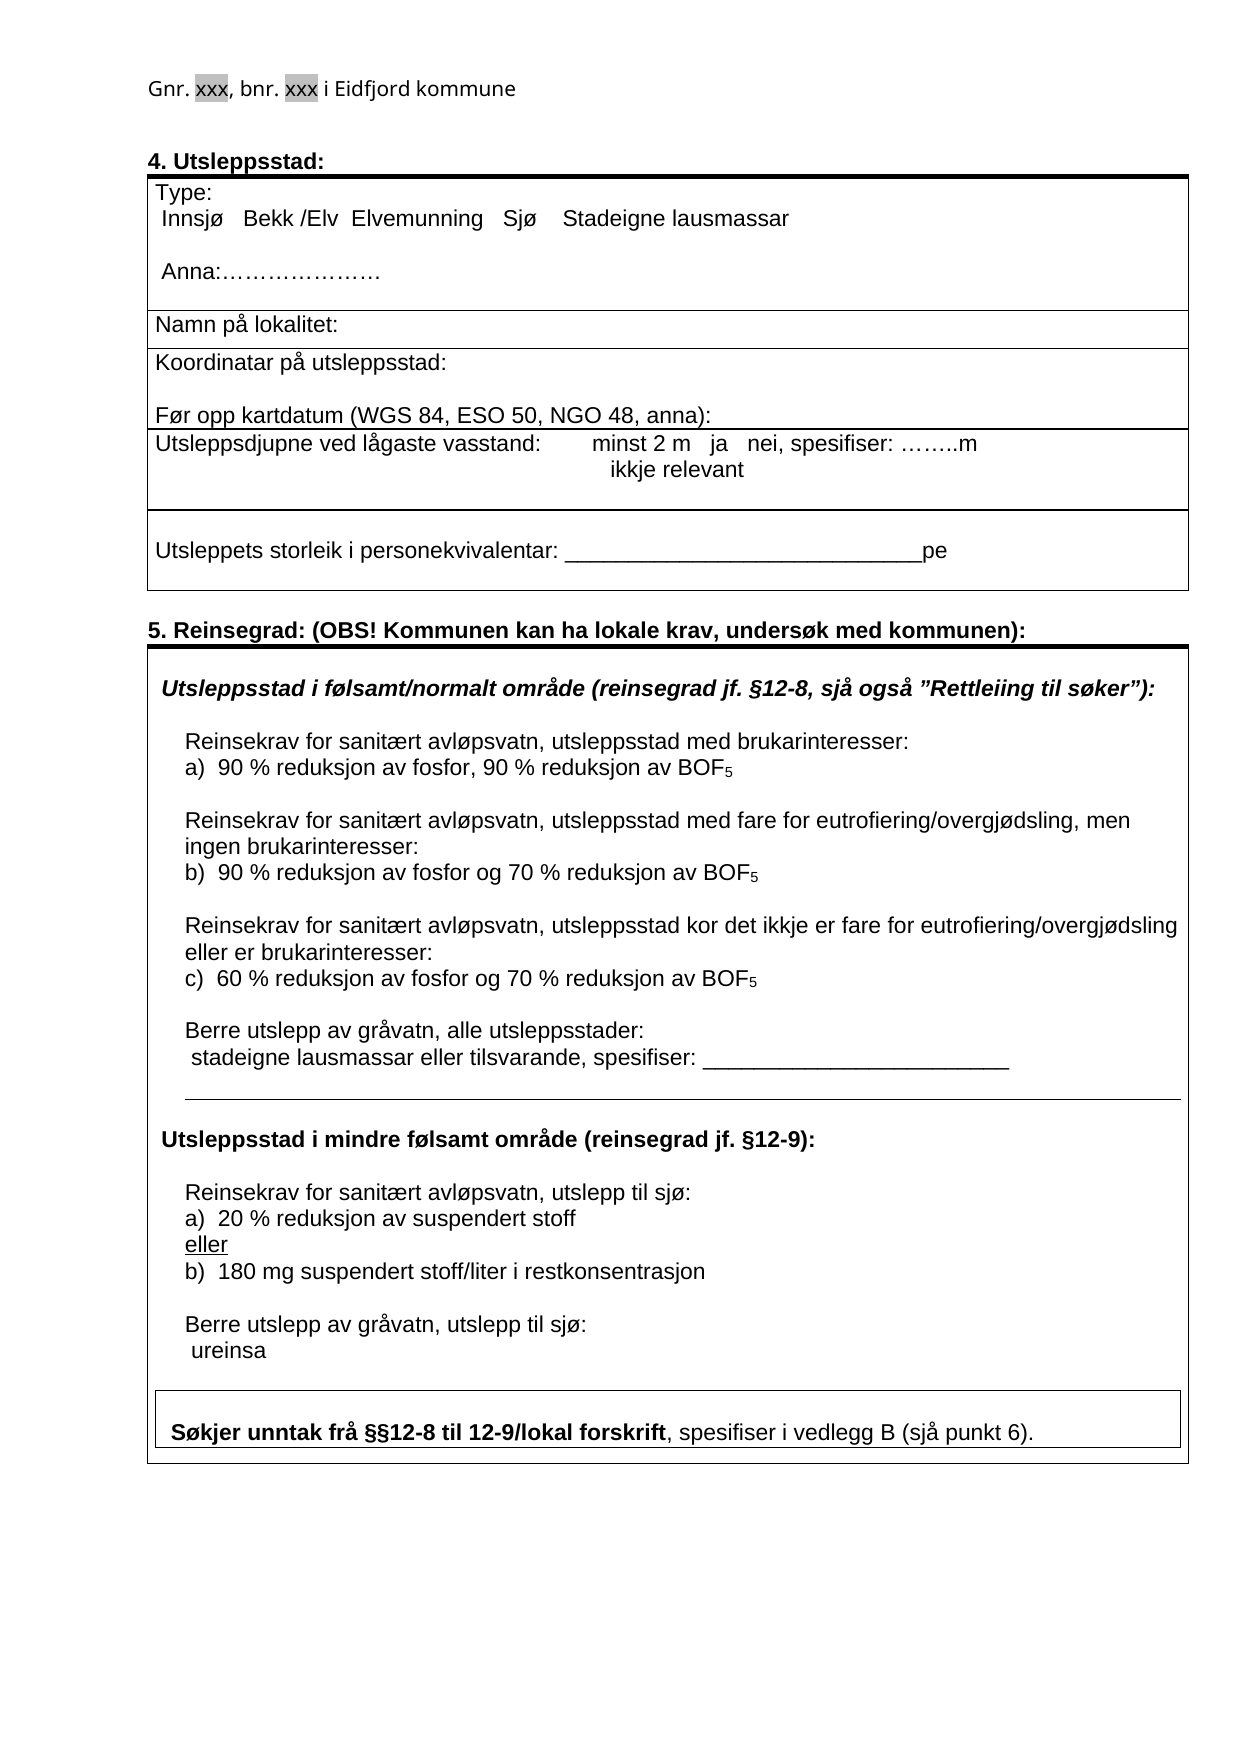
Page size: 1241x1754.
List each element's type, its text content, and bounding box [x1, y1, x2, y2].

table_cell Utsleppsdjupne ved lågaste vasstand: minst 2 m ja nei, spesifiser: ……..m ikkje relevant [148, 430, 1188, 509]
table_cell Koordinatar på utsleppsstad: Før opp kartdatum (WGS 84, ESO 50, NGO 48, anna): [148, 349, 1188, 428]
table_header Type: Innsjø Bekk /Elv Elvemunning Sjø Stadeigne lausmassar Anna:………………… [148, 179, 1188, 310]
table_cell Utsleppets storleik i personekvivalentar: ­­­­­____________________________pe [148, 511, 1188, 589]
text 5. Reinsegrad: (OBS! Kommunen kan ha lokale krav, undersøk med kommunen): [148, 617, 1093, 644]
table_cell Namn på lokalitet: [148, 311, 1188, 348]
table_header Utsleppsstad i følsamt/normalt område (reinsegrad jf. §12-8, sjå også ”Rettleiing til søker”): Reinsekrav for sanitært avløpsvatn, utsleppsstad med brukarinteresser: a) 90 % reduksjon av fosfor, 90 % reduksjon av BOF5 Reinsekrav for sanitært avløpsvatn, utsleppsstad med fare for eutrofiering/overgjødsling, men ingen brukarinteresser: b) 90 % reduksjon av fosfor og 70 % reduksjon av BOF5 Reinsekrav for sanitært avløpsvatn, utsleppsstad kor det ikkje er fare for eutrofiering/overgjødsling eller er brukarinteresser: c) 60 % reduksjon av fosfor og 70 % reduksjon av BOF5 Berre utslepp av gråvatn, alle utsleppsstader: stadeigne lausmassar eller tilsvarande, spesifiser: ­­­­­­­­­­­­________________________ Utsleppsstad i mindre følsamt område (reinsegrad jf. §12-9): Reinsekrav for sanitært avløpsvatn, utslepp til sjø: a) 20 % reduksjon av suspendert stoff eller b) 180 mg suspendert stoff/liter i restkonsentrasjon Berre utslepp av gråvatn, utslepp til sjø: ureinsa Søkjer unntak frå §§12-8 til 12-9/lokal forskrift, spesifiser i vedlegg B (sjå punkt 6). [148, 649, 1188, 1463]
text 4. Utsleppsstad: [148, 148, 1093, 174]
